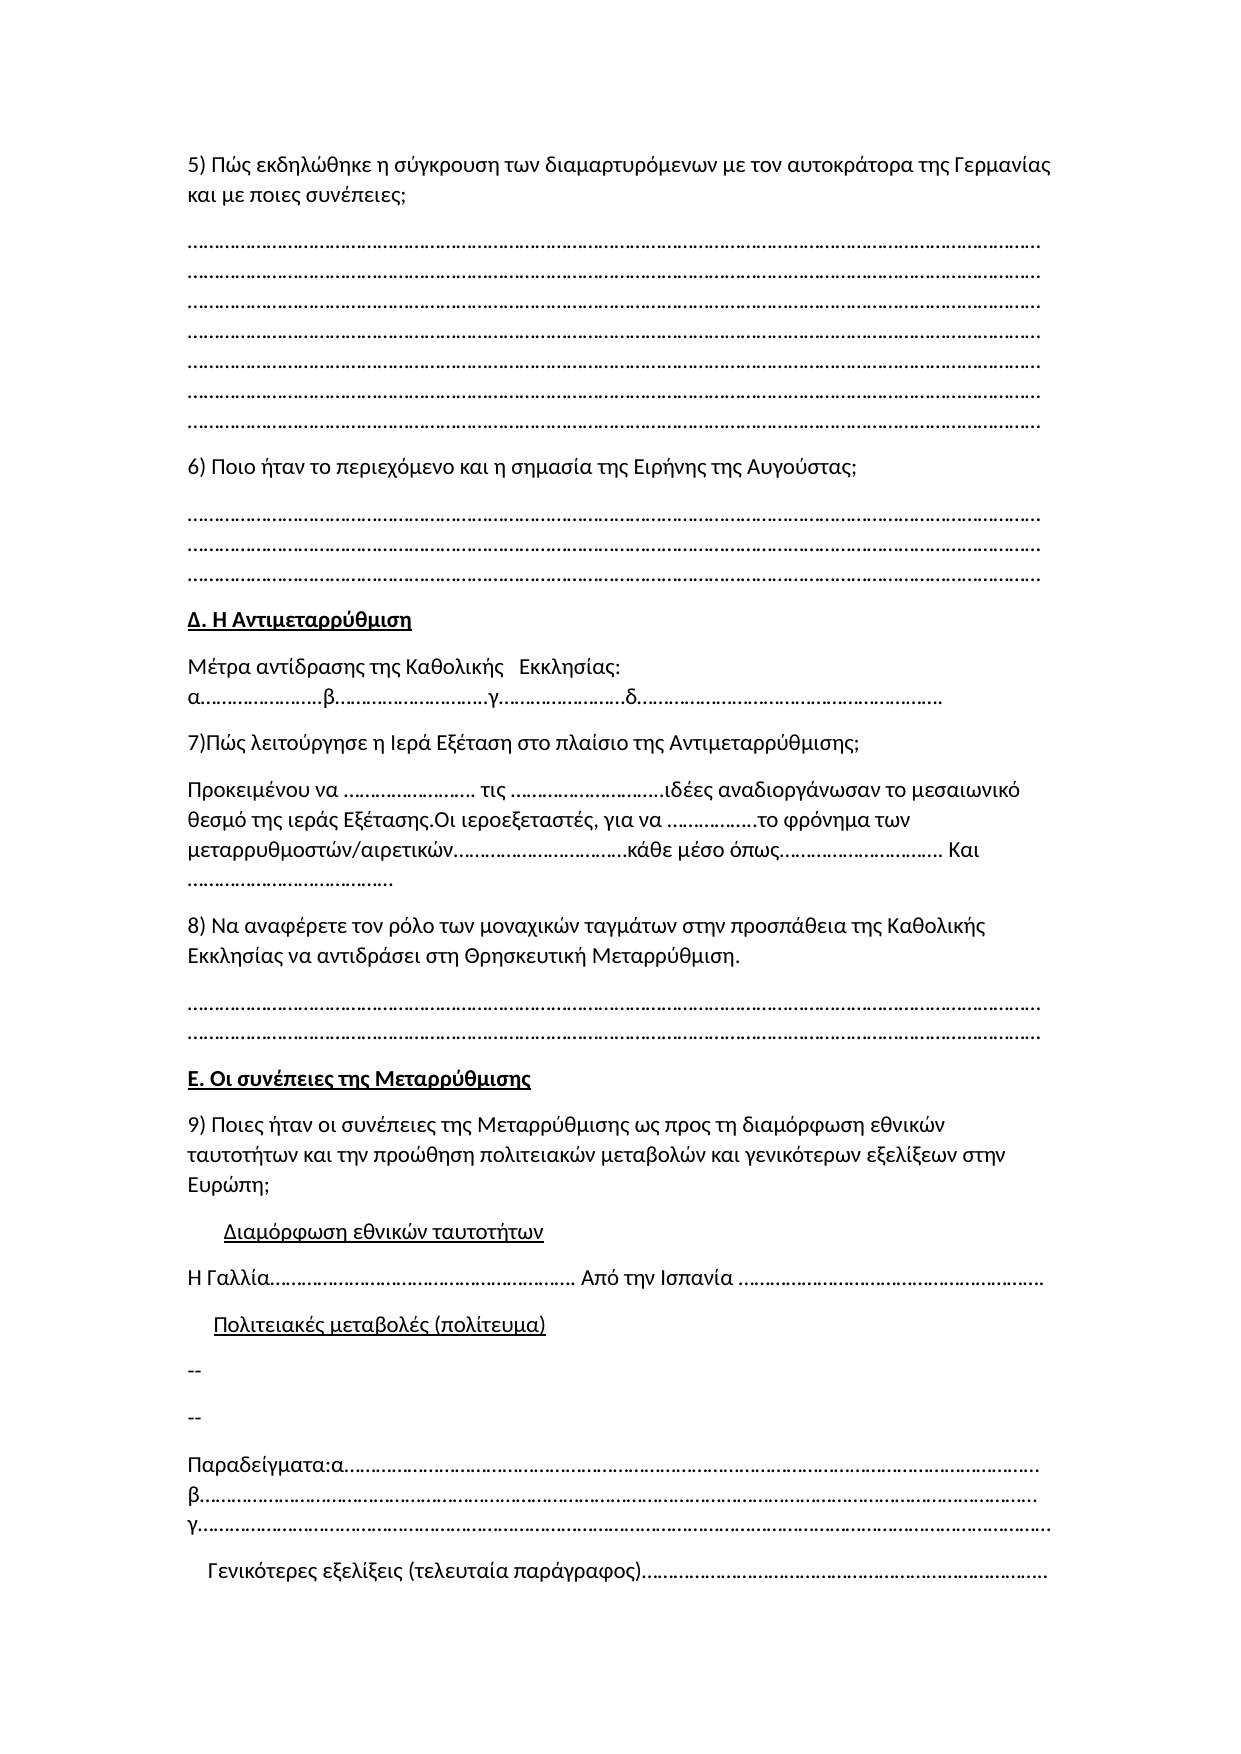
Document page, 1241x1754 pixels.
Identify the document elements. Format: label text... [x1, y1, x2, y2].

text 9) Ποιες ήταν οι συνέπειες της Μεταρρύθμισης ως προς τη διαμόρφωση εθνικών ταυτοτήτων και την προώθηση πολιτειακών μεταβολών και γενικότερων εξελίξεων στην Ευρώπη; [187, 1111, 1053, 1198]
text Ε. Οι συνέπειες της Μεταρρύθμισης [187, 1064, 1053, 1092]
text Παραδείγματα:α…………………………………………………………………………………………………………………… β…………………………………………………………………………………………………………………………………………… γ……………………………………………………………………………………………………………………………………………… [187, 1450, 1053, 1538]
text Γενικότερες εξελίξεις (τελευταία παράγραφος)………………………………………………………………….. [187, 1556, 1053, 1584]
text 6) Ποιο ήταν το περιεχόμενο και η σημασία της Ειρήνης της Αυγούστας; [187, 452, 1053, 480]
text Δ. Η Αντιμεταρρύθμιση [187, 605, 1053, 633]
text Διαμόρφωση εθνικών ταυτοτήτων [187, 1217, 1053, 1245]
text 5) Πώς εκδηλώθηκε η σύγκρουση των διαμαρτυρόμενων με τον αυτοκράτορα της Γερμανίας και με ποιες συνέπειες; [187, 150, 1053, 208]
text -- [187, 1403, 1053, 1431]
text ……………………………………………………………………………………………………………………………………………………………………………………………………………………………………………………………………………………………… [187, 988, 1053, 1046]
text 7)Πώς λειτούργησε η Ιερά Εξέταση στο πλαίσιο της Αντιμεταρρύθμισης; [187, 728, 1053, 756]
text ……………………………………………………………………………………………………………………………………………………………………………………………………………………………………………………………………………………………………………………………………………………………………………………………………………………………………………………………………………………………………………………………………………………………………………………………………………………………………………………………………………………………………………………………………………………………………………………………………………………………………………………………………………………………………………………………………………………………………………………………………………………………………………… [187, 226, 1053, 434]
text -- [187, 1357, 1053, 1385]
text 8) Να αναφέρετε τον ρόλο των μοναχικών ταγμάτων στην προσπάθεια της Καθολικής Εκκλησίας να αντιδράσει στη Θρησκευτική Μεταρρύθμιση. [187, 911, 1053, 969]
text Πολιτειακές μεταβολές (πολίτευμα) [187, 1310, 1053, 1338]
text Μέτρα αντίδρασης της Καθολικής Εκκλησίας: α…………………..β………………………..γ……………………δ…………………………………………………. [187, 652, 1053, 710]
text Προκειμένου να ……………………. τις ………………………..ιδέες αναδιοργάνωσαν το μεσαιωνικό θεσμό της ιεράς Εξέτασης.Οι ιεροεξεταστές, για να ……………..το φρόνημα των μεταρρυθμοστών/αιρετικών……………………………κάθε μέσο όπως…………………………. Και ………………………………… [187, 775, 1053, 893]
text Η Γαλλία…………………………………………………. Από την Ισπανία …………………………………………………. [187, 1263, 1053, 1292]
text ……………………………………………………………………………………………………………………………………………………………………………………………………………………………………………………………………………………………………………………………………………………………………………………………………………………………………………… [187, 499, 1053, 587]
